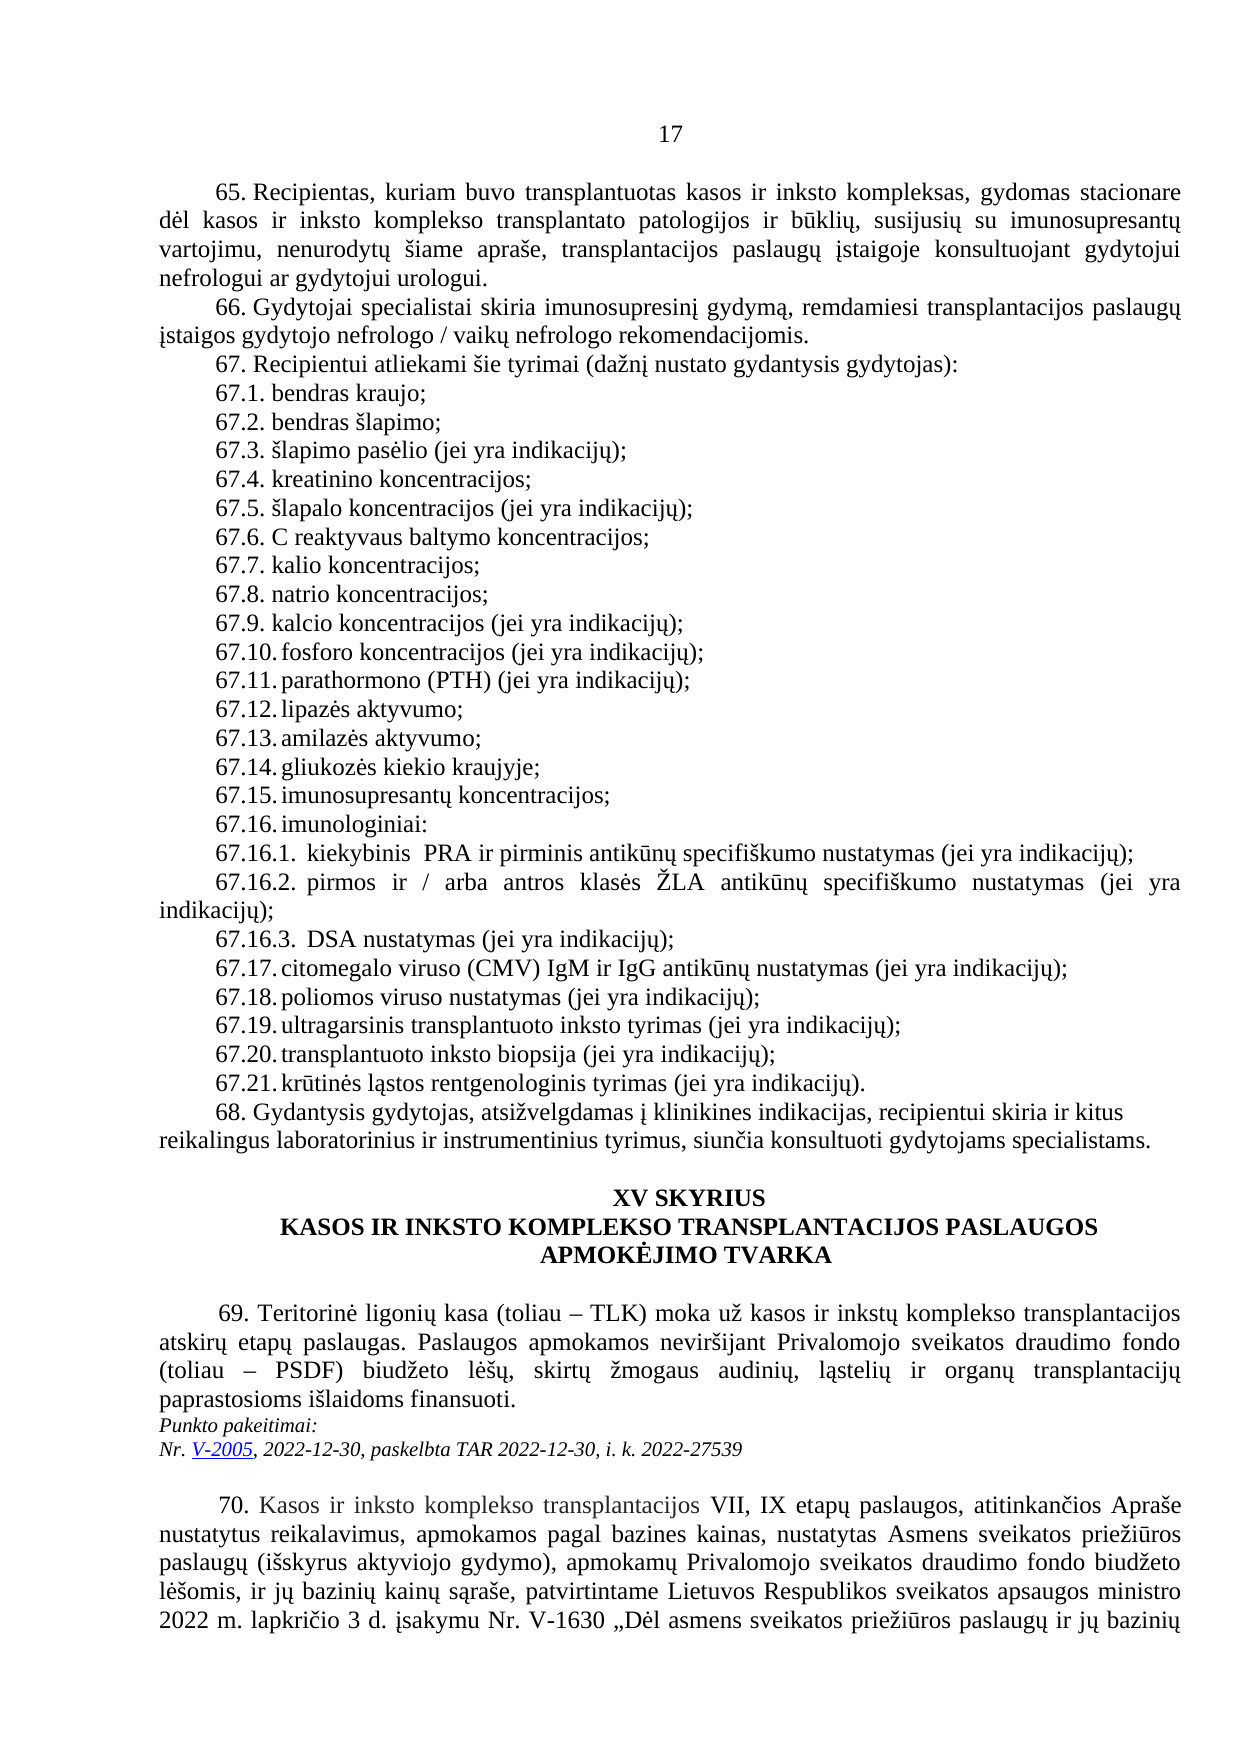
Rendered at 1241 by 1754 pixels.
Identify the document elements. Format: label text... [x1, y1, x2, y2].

text 67.5. šlapalo koncentracijos (jei yra indikacijų); [159, 493, 1182, 522]
text 68. Gydantysis gydytojas, atsižvelgdamas į klinikines indikacijas, recipientui skiria ir kitus reikalingus laboratorinius ir instrumentinius tyrimus, siunčia konsultuoti gydytojams specialistams. [159, 1097, 1182, 1154]
text 67.1. bendras kraujo; [159, 378, 1182, 407]
text 67.20. transplantuoto inksto biopsija (jei yra indikacijų); [159, 1039, 1182, 1068]
text 67.16. imunologiniai: [159, 809, 1182, 838]
text 67.21. krūtinės ląstos rentgenologinis tyrimas (jei yra indikacijų). [159, 1068, 1182, 1097]
text 67.15. imunosupresantų koncentracijos; [159, 781, 1182, 809]
text 67.8. natrio koncentracijos; [159, 579, 1182, 608]
text 67.18. poliomos viruso nustatymas (jei yra indikacijų); [159, 982, 1182, 1011]
text 70. Kasos ir inksto komplekso transplantacijos VII, IX etapų paslaugos, atitinkančios Apraše nustatytus reikalavimus, apmokamos pagal bazines kainas, nustatytas Asmens sveikatos priežiūros paslaugų (išskyrus aktyviojo gydymo), apmokamų Privalomojo sveikatos draudimo fondo biudžeto lėšomis, ir jų bazinių kainų sąraše, patvirtintame Lietuvos Respublikos sveikatos apsaugos ministro 2022 m. lapkričio 3 d. įsakymu Nr. V-1630 „Dėl asmens sveikatos priežiūros paslaugų ir jų bazinių [159, 1490, 1182, 1634]
text Punkto pakeitimai: [159, 1413, 1182, 1437]
text XV SKYRIUS [196, 1183, 1182, 1212]
text 66. Gydytojai specialistai skiria imunosupresinį gydymą, remdamiesi transplantacijos paslaugų įstaigos gydytojo nefrologo / vaikų nefrologo rekomendacijomis. [159, 292, 1182, 349]
text 65. Recipientas, kuriam buvo transplantuotas kasos ir inksto kompleksas, gydomas stacionare dėl kasos ir inksto komplekso transplantato patologijos ir būklių, susijusių su imunosupresantų vartojimu, nenurodytų šiame apraše, transplantacijos paslaugų įstaigoje konsultuojant gydytojui nefrologui ar gydytojui urologui. [159, 177, 1182, 292]
text 67.11. parathormono (PTH) (jei yra indikacijų); [159, 666, 1182, 694]
text 67.13. amilazės aktyvumo; [159, 723, 1182, 752]
text 67.6. C reaktyvaus baltymo koncentracijos; [159, 522, 1182, 551]
text 67.10. fosforo koncentracijos (jei yra indikacijų); [159, 637, 1182, 666]
text 67.17. citomegalo viruso (CMV) IgM ir IgG antikūnų nustatymas (jei yra indikacijų); [159, 953, 1182, 982]
text KASOS IR INKSTO KOMPLEKSO TRANSPLANTACIJOS PASLAUGOS APMOKĖJIMO TVARKA [196, 1212, 1182, 1269]
text 67.12. lipazės aktyvumo; [159, 694, 1182, 723]
text 67.16.3. DSA nustatymas (jei yra indikacijų); [159, 924, 1182, 953]
text 67.14. gliukozės kiekio kraujyje; [159, 752, 1182, 781]
text 67.19. ultragarsinis transplantuoto inksto tyrimas (jei yra indikacijų); [159, 1011, 1182, 1039]
text 67.16.1. kiekybinis PRA ir pirminis antikūnų specifiškumo nustatymas (jei yra indikacijų); [159, 838, 1182, 867]
text 67.16.2. pirmos ir / arba antros klasės ŽLA antikūnų specifiškumo nustatymas (jei yra indikacijų); [159, 867, 1182, 924]
text 69. Teritorinė ligonių kasa (toliau – TLK) moka už kasos ir inkstų komplekso transplantacijos atskirų etapų paslaugas. Paslaugos apmokamos neviršijant Privalomojo sveikatos draudimo fondo (toliau – PSDF) biudžeto lėšų, skirtų žmogaus audinių, ląstelių ir organų transplantacijų paprastosioms išlaidoms finansuoti. [159, 1298, 1182, 1413]
text 67.2. bendras šlapimo; [159, 407, 1182, 436]
text 67.9. kalcio koncentracijos (jei yra indikacijų); [159, 608, 1182, 637]
text 67.4. kreatinino koncentracijos; [159, 464, 1182, 493]
text 67.7. kalio koncentracijos; [159, 551, 1182, 579]
text Nr. V-2005, 2022-12-30, paskelbta TAR 2022-12-30, i. k. 2022-27539 [159, 1437, 1182, 1461]
text 67. Recipientui atliekami šie tyrimai (dažnį nustato gydantysis gydytojas): [159, 349, 1182, 378]
text 67.3. šlapimo pasėlio (jei yra indikacijų); [159, 436, 1182, 464]
